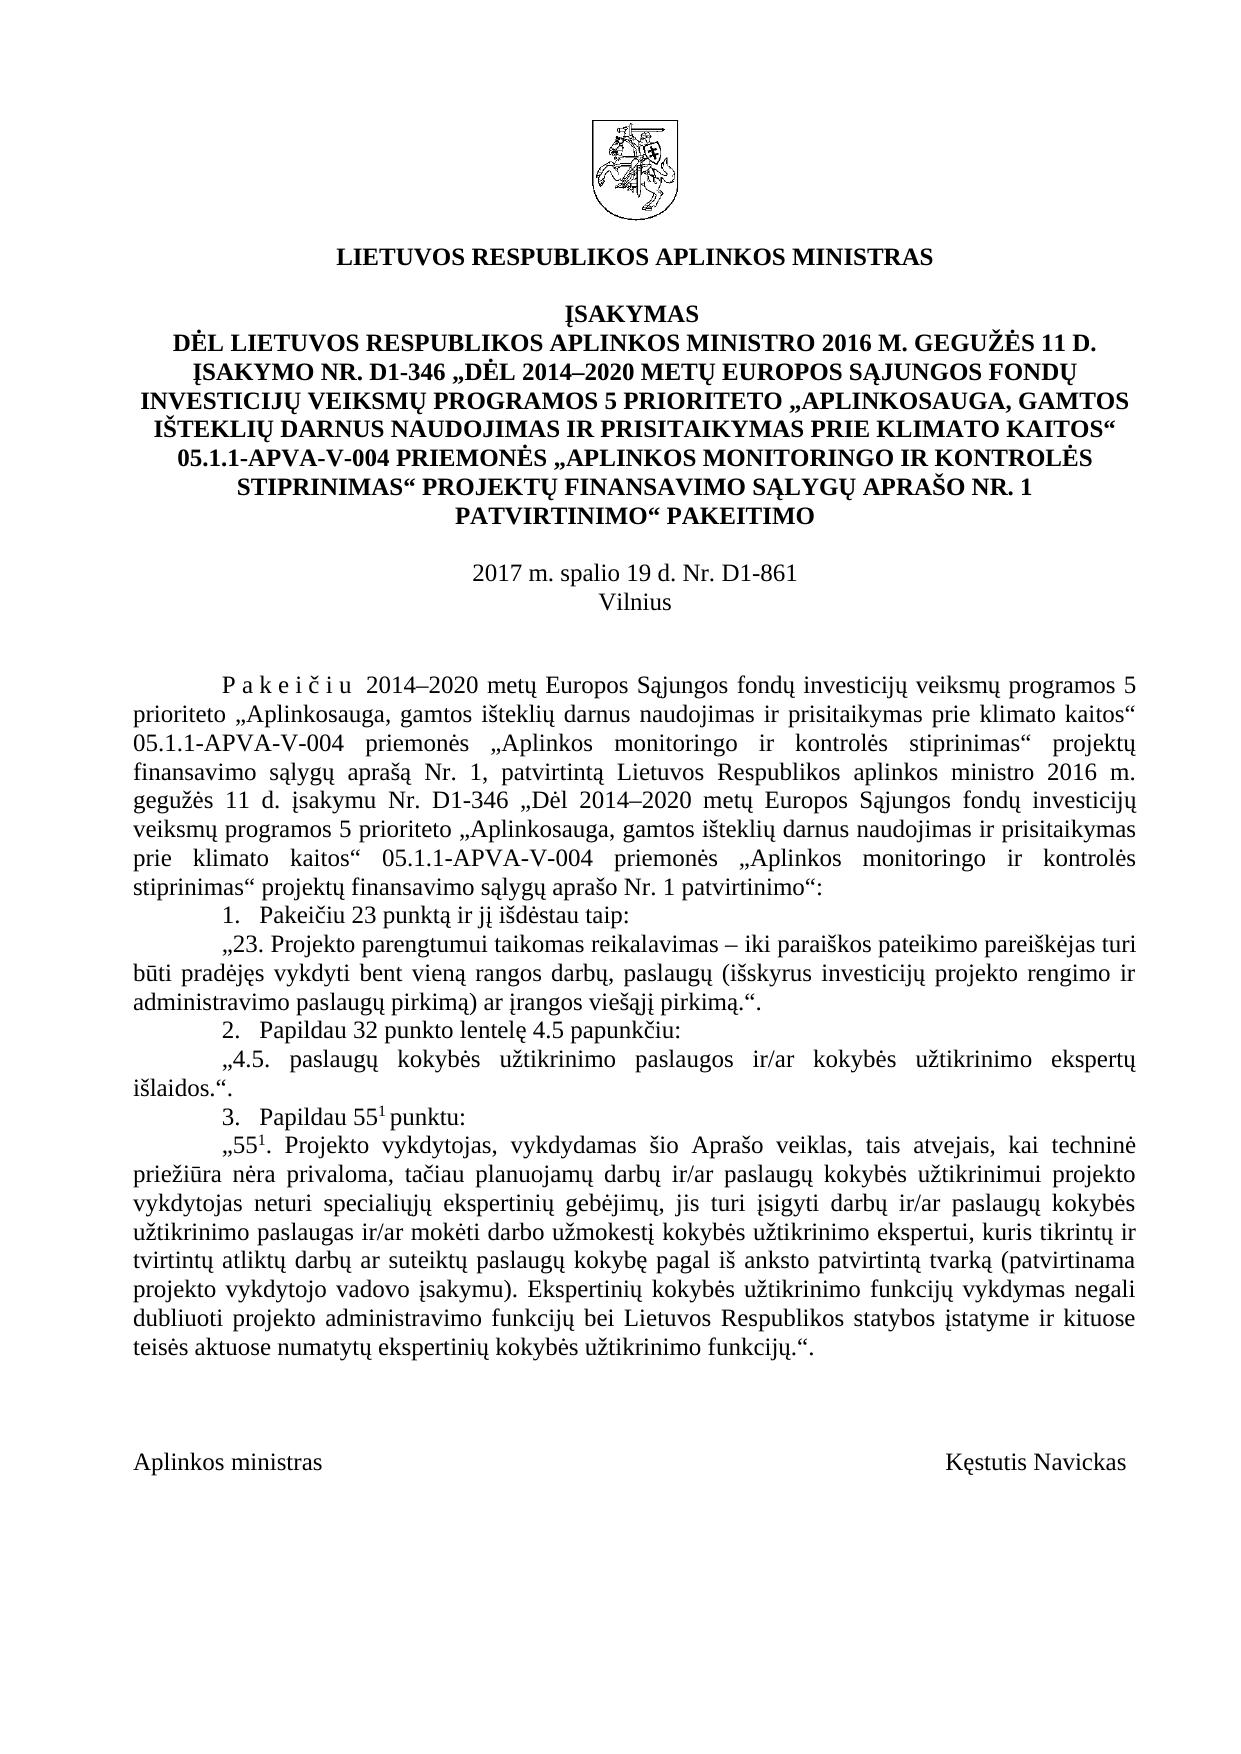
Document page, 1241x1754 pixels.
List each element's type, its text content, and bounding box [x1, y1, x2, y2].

text ĮSAKYMAS [133, 299, 1137, 328]
text 3. Papildau 551 punktu: [222, 1102, 1137, 1130]
text „551. Projekto vykdytojas, vykdydamas šio Aprašo veiklas, tais atvejais, kai techninė priežiūra nėra privaloma, tačiau planuojamų darbų ir/ar paslaugų kokybės užtikrinimui projekto vykdytojas neturi specialiųjų ekspertinių gebėjimų, jis turi įsigyti darbų ir/ar paslaugų kokybės užtikrinimo paslaugas ir/ar mokėti darbo užmokestį kokybės užtikrinimo ekspertui, kuris tikrintų ir tvirtintų atliktų darbų ar suteiktų paslaugų kokybę pagal iš anksto patvirtintą tvarką (patvirtinama projekto vykdytojo vadovo įsakymu). Ekspertinių kokybės užtikrinimo funkcijų vykdymas negali dubliuoti projekto administravimo funkcijų bei Lietuvos Respublikos statybos įstatyme ir kituose teisės aktuose numatytų ekspertinių kokybės užtikrinimo funkcijų.“. [133, 1130, 1137, 1360]
text „4.5. paslaugų kokybės užtikrinimo paslaugos ir/ar kokybės užtikrinimo ekspertų išlaidos.“. [133, 1044, 1137, 1102]
text Vilnius [133, 587, 1137, 616]
text „23. Projekto parengtumui taikomas reikalavimas – iki paraiškos pateikimo pareiškėjas turi būti pradėjęs vykdyti bent vieną rangos darbų, paslaugų (išskyrus investicijų projekto rengimo ir administravimo paslaugų pirkimą) ar įrangos viešąjį pirkimą.“. [133, 929, 1137, 1015]
text DĖL LIETUVOS RESPUBLIKOS APLINKOS MINISTRO 2016 M. gegužės 11 D. ĮSAKYMO NR. D1-346 „Dėl 2014–2020 METŲ EUROPOS SĄJUNGOS FONDŲ INVESTICIJŲ VEIKSMŲ PROGRAMOS 5 prioriteto „Aplinkosauga, gamtos išteklių darnus naudojimas ir prisitaikymas prie klimato kaitos“ 05.1.1-APVA-V-004 PRIEMONĖS „aplinkos monitoringo ir kontrolės stiprinimas“ PROJEKTŲ FINANSAVIMO SĄLYGŲ APRAŠo NR. 1 patvirtinimo“ pakeitimo [133, 328, 1137, 529]
text 2. Papildau 32 punkto lentelę 4.5 papunkčiu: [222, 1015, 1137, 1044]
text 2017 m. spalio 19 d. Nr. D1-861 [133, 558, 1137, 587]
text Pakeičiu 2014–2020 metų Europos Sąjungos fondų investicijų veiksmų programos 5 prioriteto „Aplinkosauga, gamtos išteklių darnus naudojimas ir prisitaikymas prie klimato kaitos“ 05.1.1-APVA-V-004 priemonės „Aplinkos monitoringo ir kontrolės stiprinimas“ projektų finansavimo sąlygų aprašą Nr. 1, patvirtintą Lietuvos Respublikos aplinkos ministro 2016 m. gegužės 11 d. įsakymu Nr. D1-346 „Dėl 2014–2020 metų Europos Sąjungos fondų investicijų veiksmų programos 5 prioriteto „Aplinkosauga, gamtos išteklių darnus naudojimas ir prisitaikymas prie klimato kaitos“ 05.1.1-APVA-V-004 priemonės „Aplinkos monitoringo ir kontrolės stiprinimas“ projektų finansavimo sąlygų aprašo Nr. 1 patvirtinimo“: [133, 670, 1137, 900]
text Aplinkos ministras Kęstutis Navickas [133, 1447, 1137, 1475]
text LIETUVOS RESPUBLIKOS APLINKOS MINISTRAS [133, 242, 1137, 299]
text 1. Pakeičiu 23 punktą ir jį išdėstau taip: [222, 900, 1137, 929]
